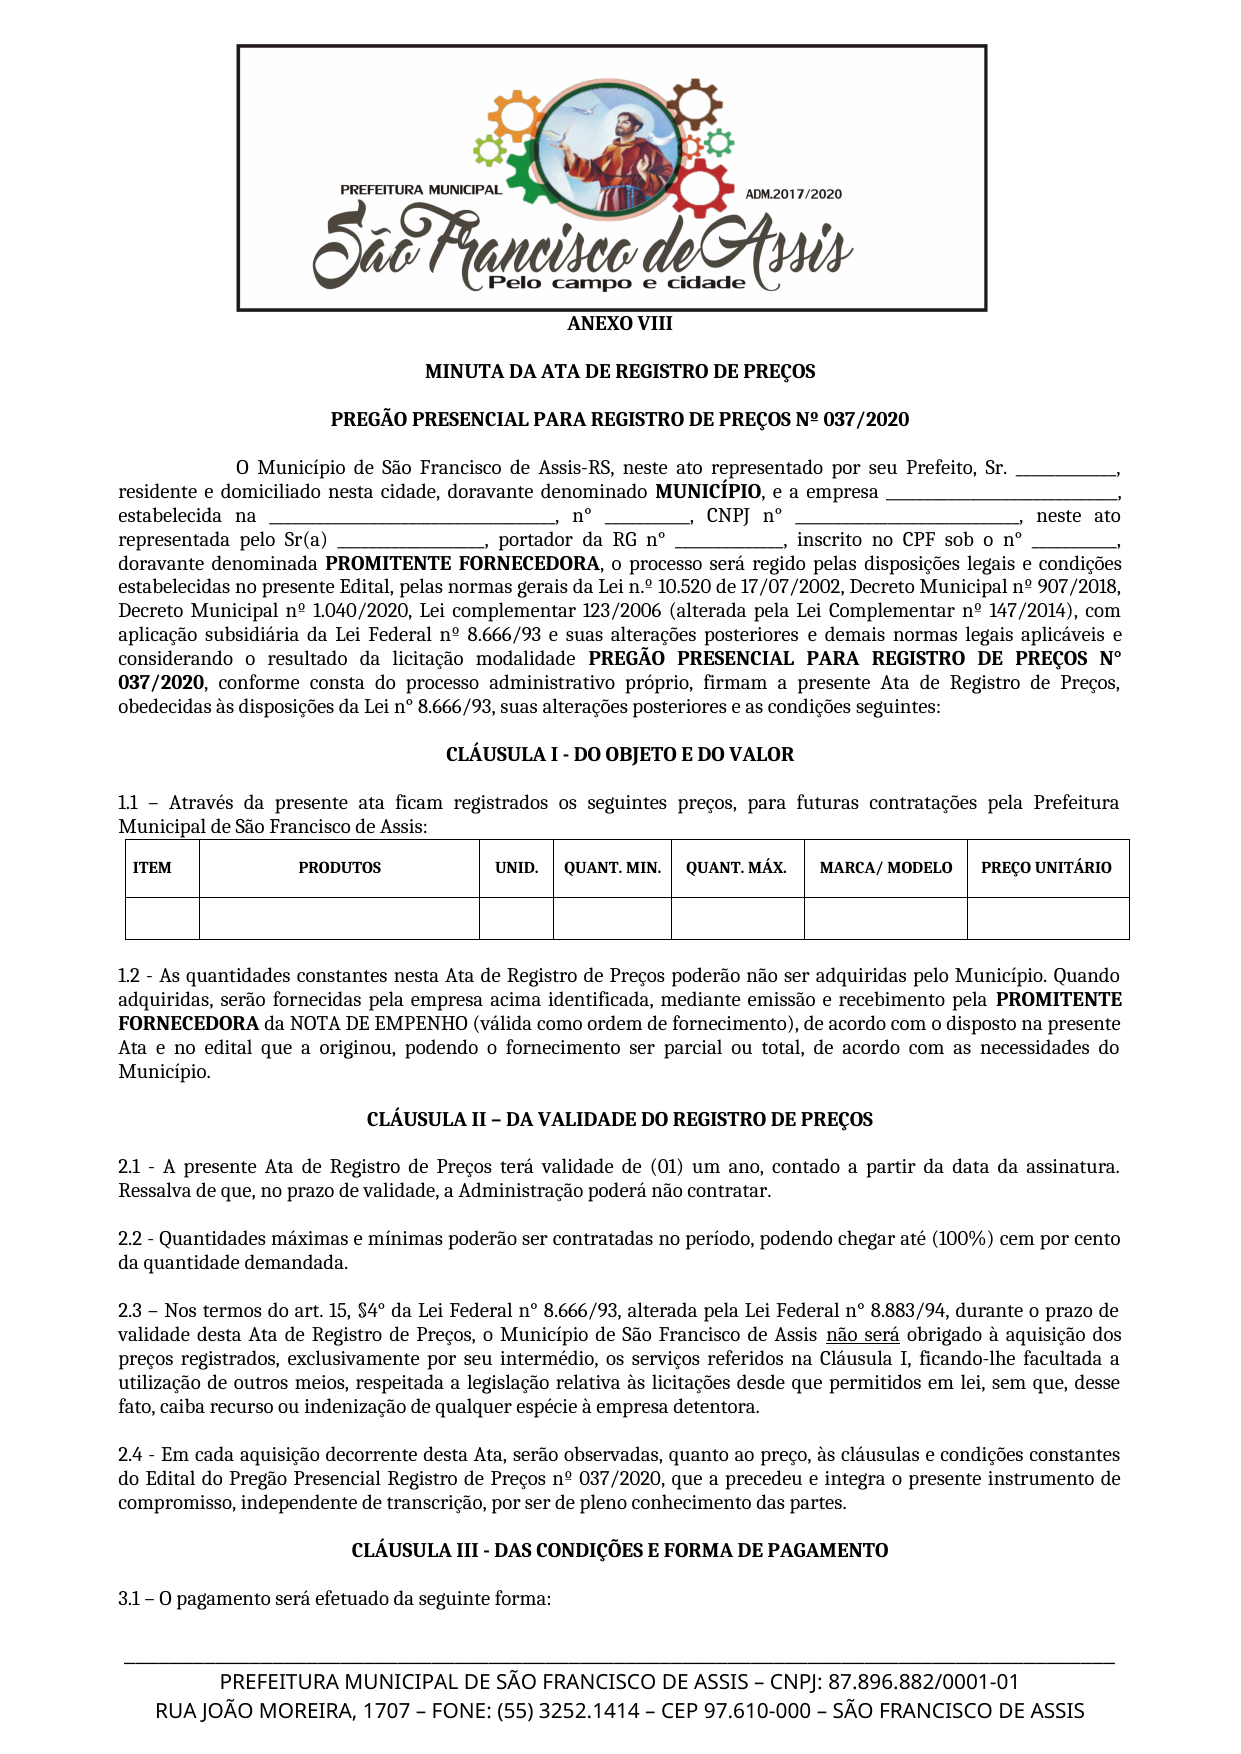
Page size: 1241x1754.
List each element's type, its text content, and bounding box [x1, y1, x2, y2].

table_cell [805, 898, 967, 938]
text O Município de São Francisco de Assis-RS, neste ato representado por seu Prefeito, Sr. _____________, residente e domiciliado nesta cidade, doravante denominado MUNICÍPIO, e a empresa ______________________________, estabelecida na _____________________________________, n° ___________, CNPJ n° _____________________________, neste ato representada pelo Sr(a) ___________________, portador da RG n° ______________, inscrito no CPF sob o n° ___________, doravante denominada PROMITENTE FORNECEDORA, o processo será regido pelas disposições legais e condições estabelecidas no presente Edital, pelas normas gerais da Lei n.º 10.520 de 17/07/2002, Decreto Municipal nº 907/2018, Decreto Municipal nº 1.040/2020, Lei complementar 123/2006 (alterada pela Lei Complementar nº 147/2014), com aplicação subsidiária da Lei Federal nº 8.666/93 e suas alterações posteriores e demais normas legais aplicáveis e considerando o resultado da licitação modalidade PREGÃO PRESENCIAL PARA REGISTRO DE PREÇOS N° 037/2020, conforme consta do processo administrativo próprio, firmam a presente Ata de Registro de Preços, obedecidas às disposições da Lei n° 8.666/93, suas alterações posteriores e as condições seguintes: [118, 455, 1122, 719]
text CLÁUSULA III - DAS CONDIÇÕES E FORMA DE PAGAMENTO [118, 1538, 1122, 1562]
table_header PRODUTOS [200, 840, 479, 897]
table_cell [672, 898, 804, 938]
text ANEXO VIII [118, 312, 1122, 336]
text 1.1 – Através da presente ata ficam registrados os seguintes preços, para futuras contratações pela Prefeitura Municipal de São Francisco de Assis: [118, 791, 1122, 839]
text 2.4 - Em cada aquisição decorrente desta Ata, serão observadas, quanto ao preço, às cláusulas e condições constantes do Edital do Pregão Presencial Registro de Preços nº 037/2020, que a precedeu e integra o presente instrumento de compromisso, independente de transcrição, por ser de pleno conhecimento das partes. [118, 1443, 1122, 1514]
table_cell [554, 898, 671, 938]
table_cell [200, 898, 479, 938]
table_header ITEM [126, 840, 199, 897]
text MINUTA DA ATA DE REGISTRO DE PREÇOS [118, 359, 1122, 383]
text 3.1 – O pagamento será efetuado da seguinte forma: [118, 1586, 1122, 1610]
table_header PREÇO UNITÁRIO [968, 840, 1129, 897]
text CLÁUSULA I - DO OBJETO E DO VALOR [118, 743, 1122, 767]
text 1.2 - As quantidades constantes nesta Ata de Registro de Preços poderão não ser adquiridas pelo Município. Quando adquiridas, serão fornecidas pela empresa acima identificada, mediante emissão e recebimento pela PROMITENTE FORNECEDORA da NOTA DE EMPENHO (válida como ordem de fornecimento), de acordo com o disposto na presente Ata e no edital que a originou, podendo o fornecimento ser parcial ou total, de acordo com as necessidades do Município. [118, 963, 1122, 1083]
table_header QUANT. MÁX. [672, 840, 804, 897]
text 2.3 – Nos termos do art. 15, §4° da Lei Federal n° 8.666/93, alterada pela Lei Federal n° 8.883/94, durante o prazo de validade desta Ata de Registro de Preços, o Município de São Francisco de Assis não será obrigado à aquisição dos preços registrados, exclusivamente por seu intermédio, os serviços referidos na Cláusula I, ficando-lhe facultada a utilização de outros meios, respeitada a legislação relativa às licitações desde que permitidos em lei, sem que, desse fato, caiba recurso ou indenização de qualquer espécie à empresa detentora. [118, 1299, 1122, 1419]
table_header QUANT. MIN. [554, 840, 671, 897]
text CLÁUSULA II – DA VALIDADE DO REGISTRO DE PREÇOS [118, 1107, 1122, 1131]
table_cell [480, 898, 553, 938]
text 2.2 - Quantidades máximas e mínimas poderão ser contratadas no período, podendo chegar até (100%) cem por cento da quantidade demandada. [118, 1227, 1122, 1275]
table_header MARCA/ MODELO [805, 840, 967, 897]
table_header UNID. [480, 840, 553, 897]
table_cell [126, 898, 199, 938]
table_cell [968, 898, 1129, 938]
text PREGÃO PRESENCIAL PARA REGISTRO DE PREÇOS Nº 037/2020 [118, 407, 1122, 431]
text 2.1 - A presente Ata de Registro de Preços terá validade de (01) um ano, contado a partir da data da assinatura. Ressalva de que, no prazo de validade, a Administração poderá não contratar. [118, 1155, 1122, 1203]
